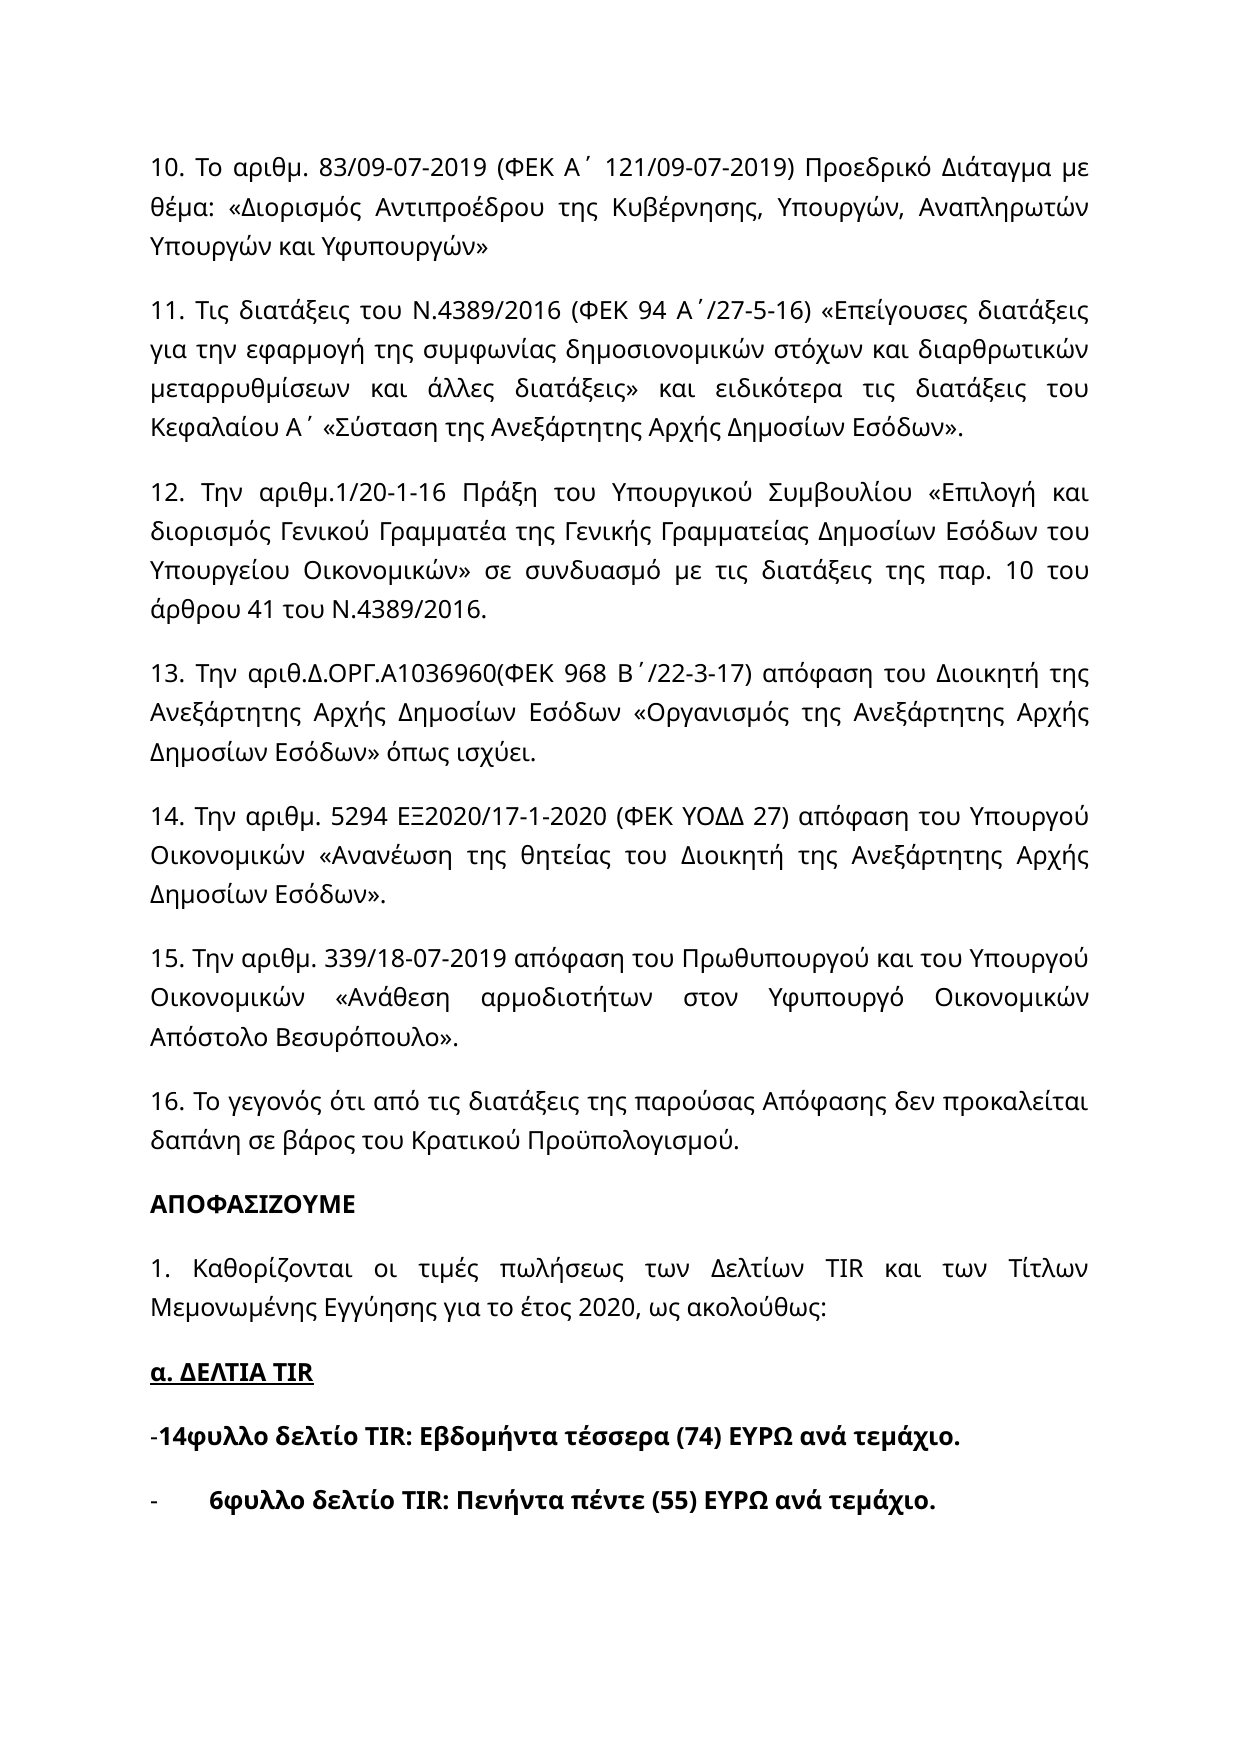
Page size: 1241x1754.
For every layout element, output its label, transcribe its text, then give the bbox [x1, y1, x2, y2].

text 1. Καθορίζονται οι τιμές πωλήσεως των Δελτίων TIR και των Τίτλων Μεμονωμένης Εγγύησης για το έτος 2020, ως ακολούθως: [150, 1251, 1090, 1324]
text α. ΔΕΛΤΙΑ TIR [150, 1354, 1090, 1388]
text 16. Το γεγονός ότι από τις διατάξεις της παρούσας Απόφασης δεν προκαλείται δαπάνη σε βάρος του Κρατικού Προϋπολογισμού. [150, 1083, 1090, 1157]
text 13. Την αριθ.Δ.ΟΡΓ.Α1036960(ΦΕΚ 968 Β΄/22-3-17) απόφαση του Διοικητή της Ανεξάρτητης Αρχής Δημοσίων Εσόδων «Οργανισμός της Ανεξάρτητης Αρχής Δημοσίων Εσόδων» όπως ισχύει. [150, 656, 1090, 768]
text 11. Τις διατάξεις του Ν.4389/2016 (ΦΕΚ 94 Α΄/27-5-16) «Επείγουσες διατάξεις για την εφαρμογή της συμφωνίας δημοσιονομικών στόχων και διαρθρωτικών μεταρρυθμίσεων και άλλες διατάξεις» και ειδικότερα τις διατάξεις του Κεφαλαίου Α΄ «Σύσταση της Ανεξάρτητης Αρχής Δημοσίων Εσόδων». [150, 292, 1090, 444]
list - 6φυλλο δελτίο TIR: Πενήντα πέντε (55) ΕΥΡΩ ανά τεμάχιο. [150, 1482, 1090, 1517]
text -14φυλλο δελτίο TIR: Εβδομήντα τέσσερα (74) ΕΥΡΩ ανά τεμάχιο. [150, 1418, 1090, 1452]
text 10. Το αριθμ. 83/09-07-2019 (ΦΕΚ Α΄ 121/09-07-2019) Προεδρικό Διάταγμα με θέμα: «Διορισμός Αντιπροέδρου της Κυβέρνησης, Υπουργών, Αναπληρωτών Υπουργών και Υφυπουργών» [150, 150, 1090, 262]
text 12. Την αριθμ.1/20-1-16 Πράξη του Υπουργικού Συμβουλίου «Επιλογή και διορισμός Γενικού Γραμματέα της Γενικής Γραμματείας Δημοσίων Εσόδων του Υπουργείου Οικονομικών» σε συνδυασμό με τις διατάξεις της παρ. 10 του άρθρου 41 του Ν.4389/2016. [150, 474, 1090, 626]
text 15. Την αριθμ. 339/18-07-2019 απόφαση του Πρωθυπουργού και του Υπουργού Οικονομικών «Ανάθεση αρμοδιοτήτων στον Υφυπουργό Οικονομικών Απόστολο Βεσυρόπουλο». [150, 941, 1090, 1053]
text 14. Την αριθμ. 5294 ΕΞ2020/17-1-2020 (ΦΕΚ ΥΟΔΔ 27) απόφαση του Υπουργού Οικονομικών «Ανανέωση της θητείας του Διοικητή της Ανεξάρτητης Αρχής Δημοσίων Εσόδων». [150, 798, 1090, 911]
text ΑΠΟΦΑΣΙΖΟΥΜΕ [150, 1187, 1090, 1221]
